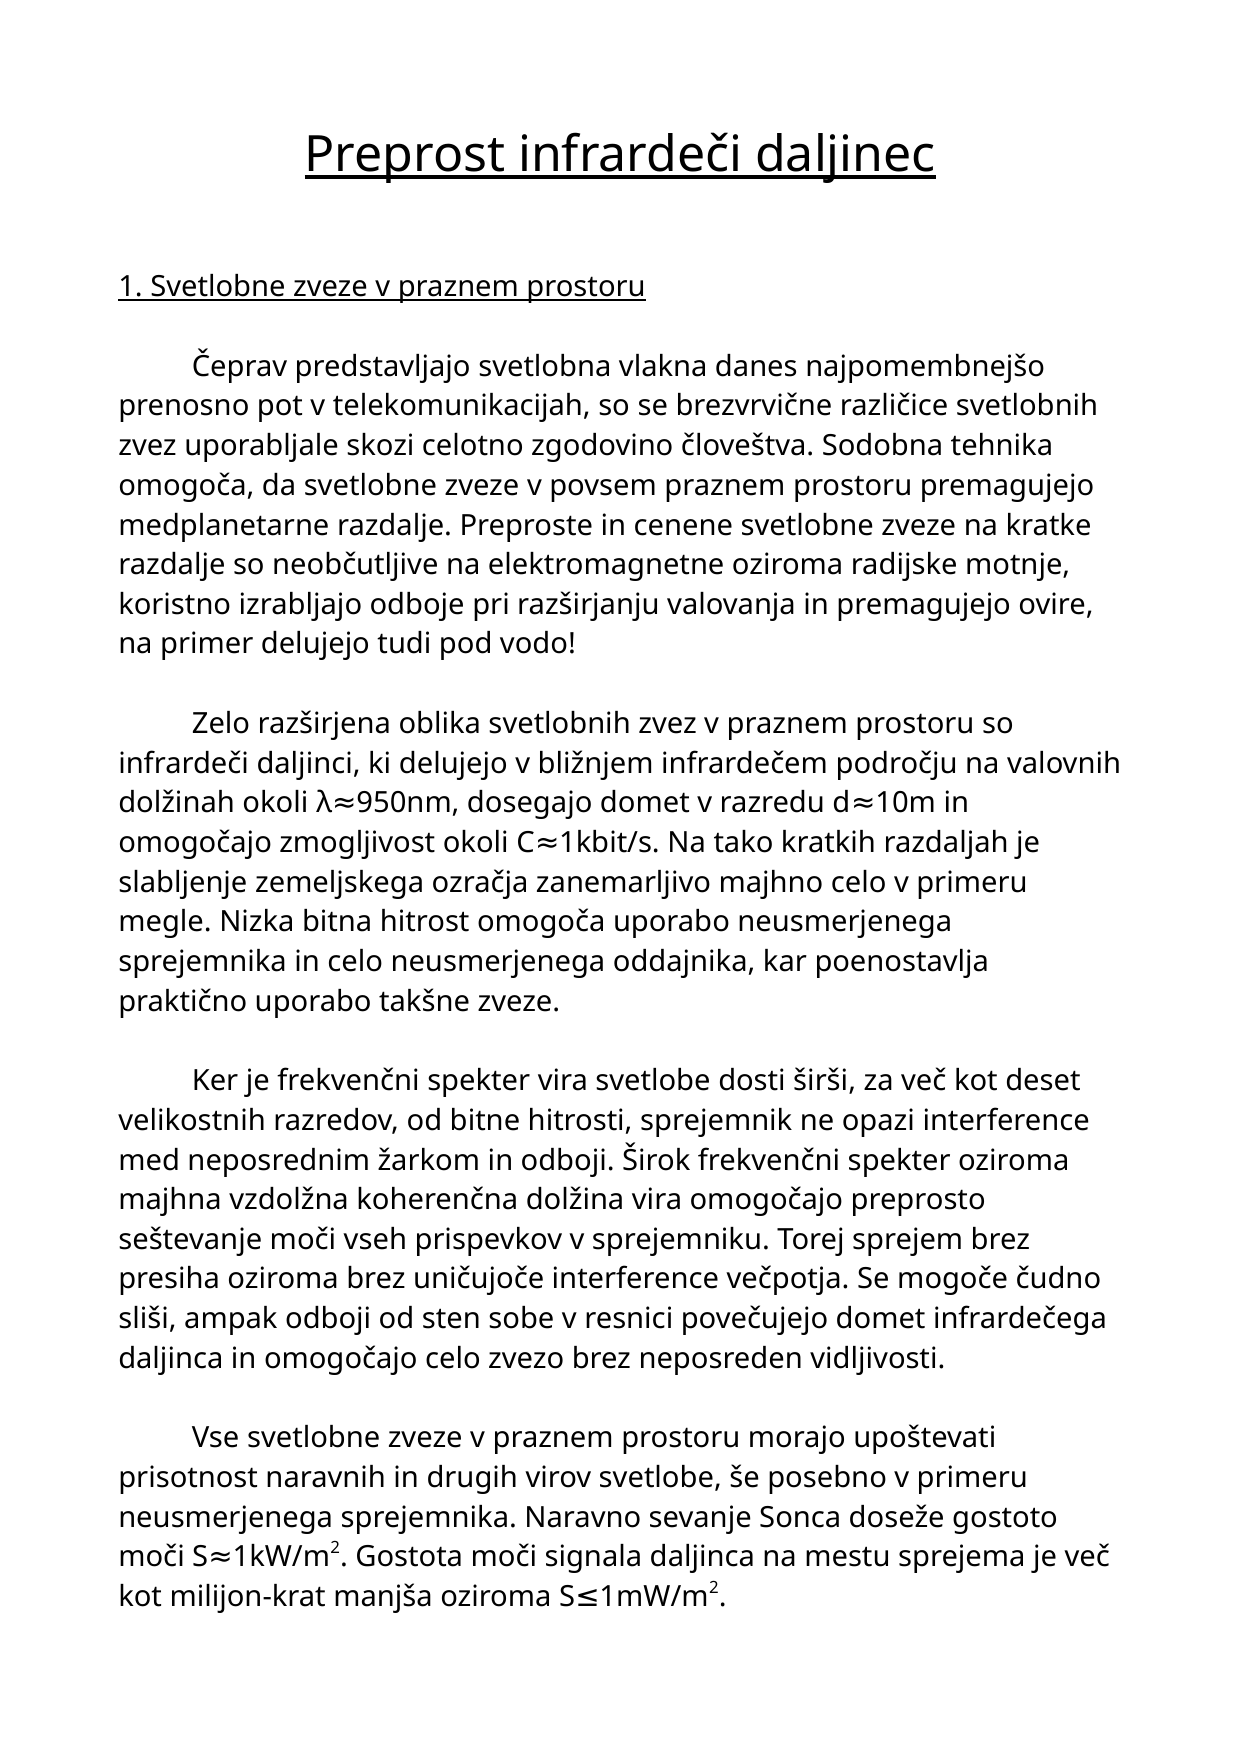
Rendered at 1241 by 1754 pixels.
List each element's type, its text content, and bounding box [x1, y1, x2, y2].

text Čeprav predstavljajo svetlobna vlakna danes najpomembnejšo prenosno pot v telekomunikacijah, so se brezvrvične različice svetlobnih zvez uporabljale skozi celotno zgodovino človeštva. Sodobna tehnika omogoča, da svetlobne zveze v povsem praznem prostoru premagujejo medplanetarne razdalje. Preproste in cenene svetlobne zveze na kratke razdalje so neobčutljive na elektromagnetne oziroma radijske motnje, koristno izrabljajo odboje pri razširjanju valovanja in premagujejo ovire, na primer delujejo tudi pod vodo! [118, 345, 1122, 662]
text Zelo razširjena oblika svetlobnih zvez v praznem prostoru so infrardeči daljinci, ki delujejo v bližnjem infrardečem področju na valovnih dolžinah okoli λ≈950nm, dosegajo domet v razredu d≈10m in omogočajo zmogljivost okoli C≈1kbit/s. Na tako kratkih razdaljah je slabljenje zemeljskega ozračja zanemarljivo majhno celo v primeru megle. Nizka bitna hitrost omogoča uporabo neusmerjenega sprejemnika in celo neusmerjenega oddajnika, kar poenostavlja praktično uporabo takšne zveze. [118, 702, 1122, 1020]
text Ker je frekvenčni spekter vira svetlobe dosti širši, za več kot deset velikostnih razredov, od bitne hitrosti, sprejemnik ne opazi interference med neposrednim žarkom in odboji. Širok frekvenčni spekter oziroma majhna vzdolžna koherenčna dolžina vira omogočajo preprosto seštevanje moči vseh prispevkov v sprejemniku. Torej sprejem brez presiha oziroma brez uničujoče interference večpotja. Se mogoče čudno sliši, ampak odboji od sten sobe v resnici povečujejo domet infrardečega daljinca in omogočajo celo zvezo brez neposreden vidljivosti. [118, 1059, 1122, 1377]
text Vse svetlobne zveze v praznem prostoru morajo upoštevati prisotnost naravnih in drugih virov svetlobe, še posebno v primeru neusmerjenega sprejemnika. Naravno sevanje Sonca doseže gostoto moči S≈1kW/m2. Gostota moči signala daljinca na mestu sprejema je več kot milijon-krat manjša oziroma S≤1mW/m2. [118, 1417, 1122, 1615]
text Preprost infrardeči daljinec [118, 118, 1122, 186]
text 1. Svetlobne zveze v praznem prostoru [118, 266, 1122, 305]
